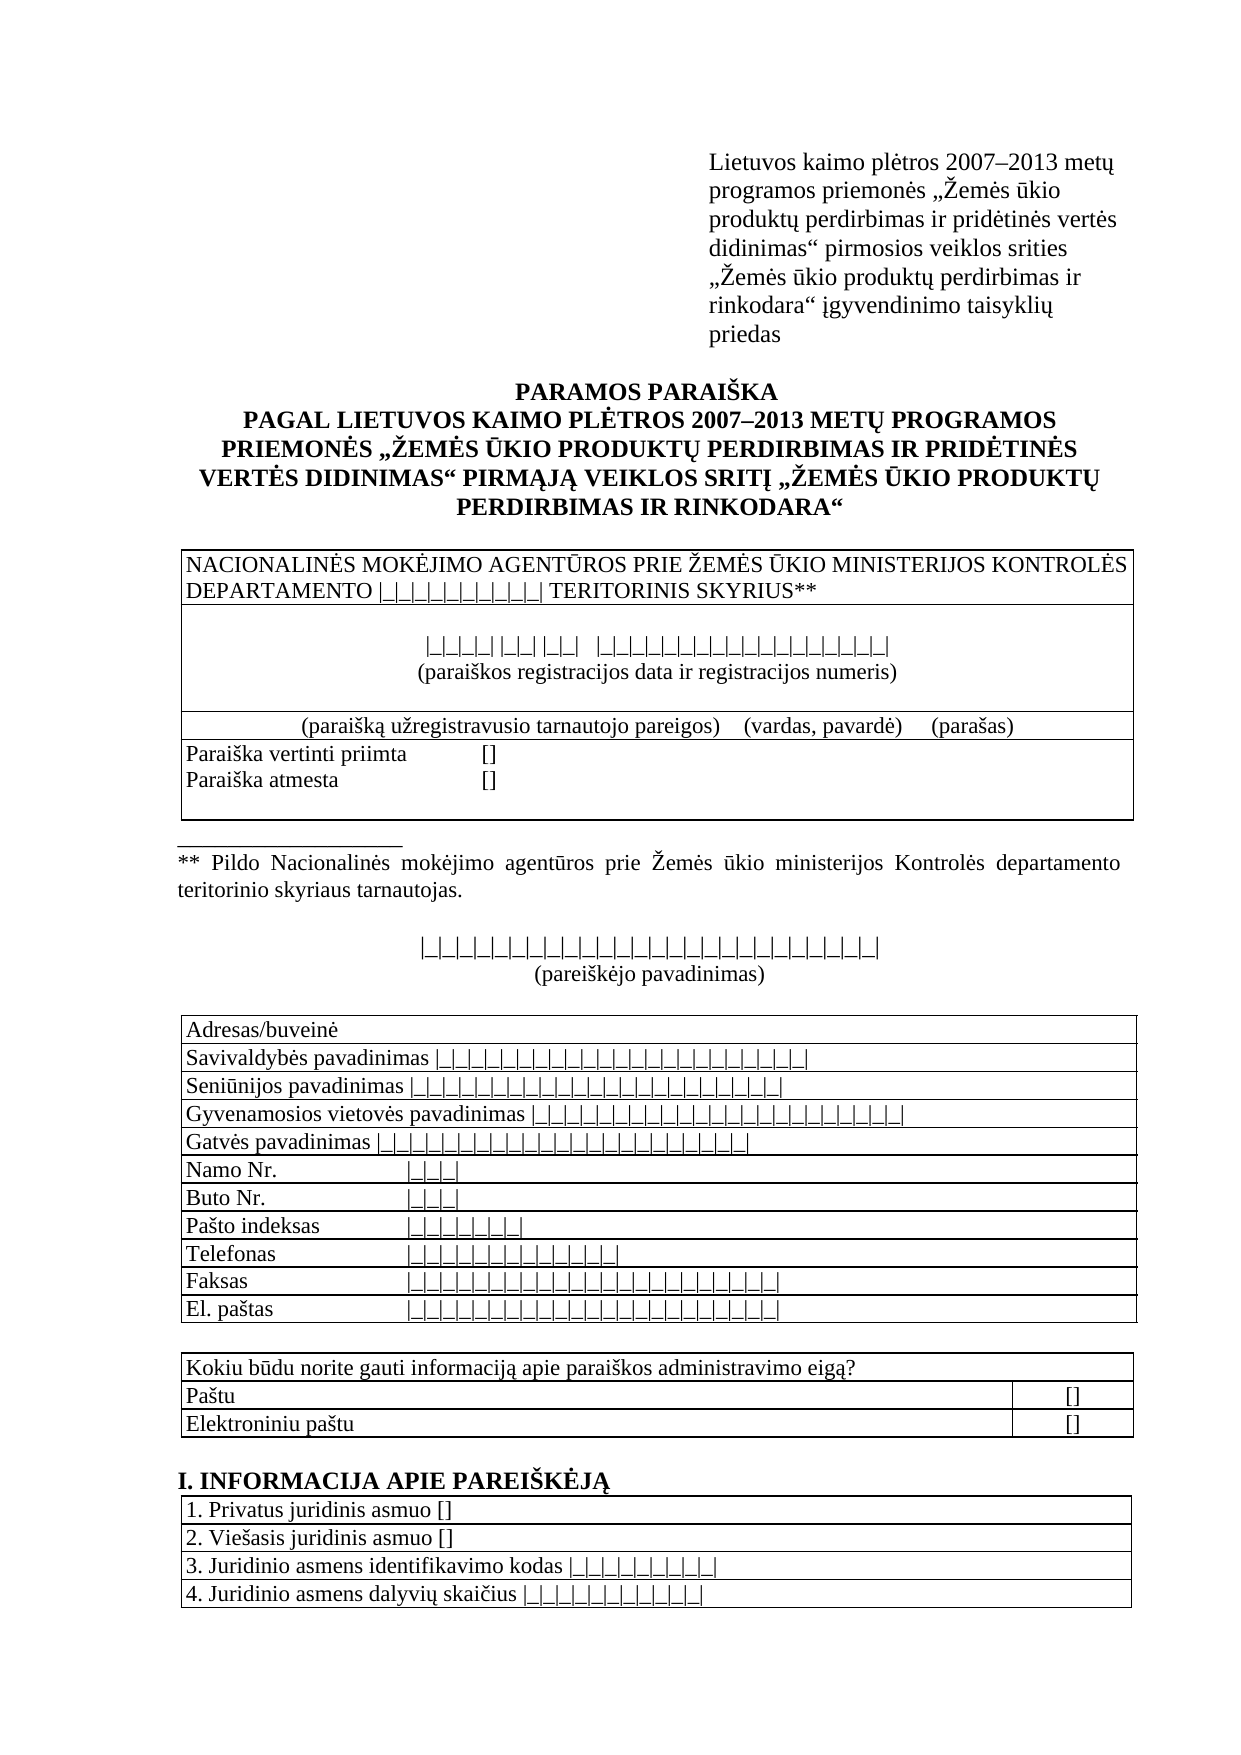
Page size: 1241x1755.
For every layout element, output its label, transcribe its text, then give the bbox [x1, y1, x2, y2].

text produktų perdirbimas ir pridėtinės vertės [177, 204, 1122, 233]
text priedas [177, 319, 1122, 348]
text ** Pildo Nacionalinės mokėjimo agentūros prie Žemės ūkio ministerijos Kontrolės departamento teritorinio skyriaus tarnautojas. [177, 849, 1122, 902]
text didinimas“ pirmosios veiklos srities [177, 233, 1122, 262]
table_cell Seniūnijos pavadinimas |_|_|_|_|_|_|_|_|_|_|_|_|_|_|_|_|_|_|_|_|_|_|_| [182, 1072, 1136, 1098]
text Lietuvos kaimo plėtros 2007–2013 metų [177, 147, 1122, 176]
table_header 1. Privatus juridinis asmuo [][] [182, 1497, 1131, 1523]
table_cell 4. Juridinio asmens dalyvių skaičius |_|_|_|_|_|_|_|_|_|_|_| [182, 1580, 1131, 1607]
table_cell Telefonas |_|_|_|_|_|_|_|_|_|_|_|_|_| [182, 1240, 1136, 1266]
text programos priemonės „Žemės ūkio [177, 176, 1122, 204]
table_cell Pašto indeksas |_|_|_|_|_|_|_| [182, 1212, 1136, 1238]
text „Žemės ūkio produktų perdirbimas ir [177, 262, 1122, 291]
table_cell Faksas |_|_|_|_|_|_|_|_|_|_|_|_|_|_|_|_|_|_|_|_|_|_|_| [182, 1268, 1136, 1294]
table_cell 3. Juridinio asmens identifikavimo kodas |_|_|_|_|_|_|_|_|_| [182, 1552, 1131, 1579]
table_header Kokiu būdu norite gauti informaciją apie paraiškos administravimo eigą? [182, 1354, 1133, 1380]
table_cell Namo Nr. |_|_|_| [182, 1156, 1136, 1182]
text |_|_|_|_|_|_|_|_|_|_|_|_|_|_|_|_|_|_|_|_|_|_|_|_|_|_| [177, 931, 1122, 960]
table_cell Savivaldybės pavadinimas |_|_|_|_|_|_|_|_|_|_|_|_|_|_|_|_|_|_|_|_|_|_|_| [182, 1044, 1136, 1071]
table_cell (paraišką užregistravusio tarnautojo pareigos) (vardas, pavardė) (parašas) [182, 712, 1133, 738]
text rinkodara“ įgyvendinimo taisyklių [177, 291, 1122, 319]
table_cell |_|_|_|_| |_|_| |_|_| |_|_|_|_|_|_|_|_|_|_|_|_|_|_|_|_|_|_| (paraiškos registracijos data ir registracijos numeris) [182, 605, 1133, 711]
table_cell El. paštas |_|_|_|_|_|_|_|_|_|_|_|_|_|_|_|_|_|_|_|_|_|_|_| [182, 1296, 1136, 1322]
text (pareiškėjo pavadinimas) [177, 960, 1122, 986]
table_cell Gyvenamosios vietovės pavadinimas |_|_|_|_|_|_|_|_|_|_|_|_|_|_|_|_|_|_|_|_|_|_|_| [182, 1100, 1136, 1126]
table_cell Gatvės pavadinimas |_|_|_|_|_|_|_|_|_|_|_|_|_|_|_|_|_|_|_|_|_|_|_| [182, 1128, 1136, 1154]
table_cell Elektroniniu paštu [182, 1410, 1012, 1436]
table_cell [][] [1013, 1410, 1133, 1436]
text PAGAL LIETUVOS KAIMO PLĖTROS 2007–2013 METŲ PROGRAMOS PRIEMONĖS „ŽEMĖS ŪKIO PRODUKTŲ PERDIRBIMAS IR PRIDĖTINĖS VERTĖS DIDINIMAS“ PIRMĄJĄ VEIKLOS SRITĮ „ŽEMĖS ŪKIO PRODUKTŲ PERDIRBIMAS IR RINKODARA“ [177, 406, 1122, 521]
table_cell [][] [1013, 1382, 1133, 1408]
text PARAMOS PARAIŠKA [177, 377, 1122, 406]
text __________________ [177, 821, 1122, 849]
text I. INFORMACIJA APIE PAREIŠKĖJĄ [177, 1466, 1122, 1495]
table_cell Paštu [182, 1382, 1012, 1408]
table_header Adresas/buveinė [182, 1016, 1136, 1043]
table_cell 2. Viešasis juridinis asmuo [][] [182, 1525, 1131, 1551]
table_cell Paraiška vertinti priimta [][] Paraiška atmesta [][] [182, 740, 1133, 819]
table_header NACIONALINĖS MOKĖJIMO AGENTŪROS PRIE ŽEMĖS ŪKIO MINISTERIJOS KONTROLĖS DEPARTAMENTO |_|_|_|_|_|_|_|_|_|_| TERITORINIS SKYRIUS** [182, 551, 1133, 604]
table_cell Buto Nr. |_|_|_| [182, 1184, 1136, 1210]
